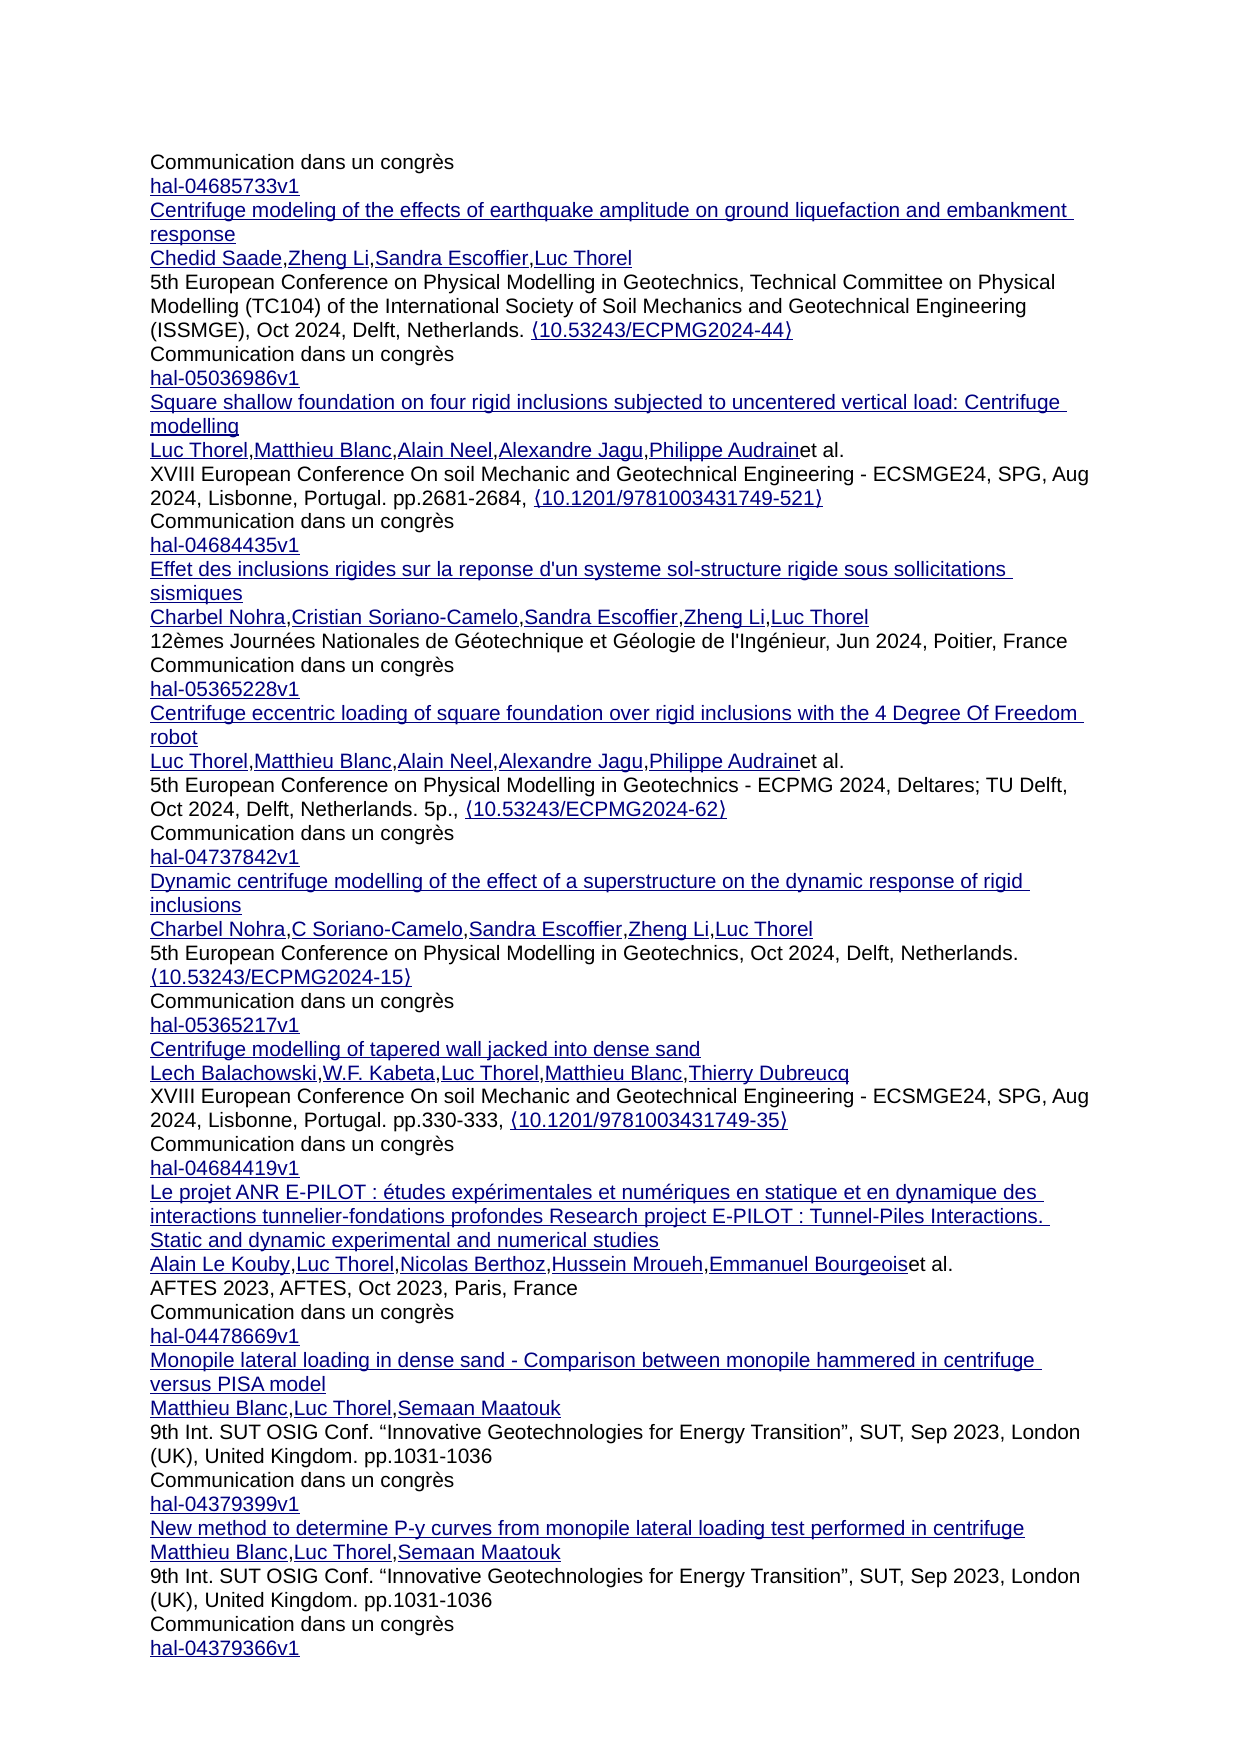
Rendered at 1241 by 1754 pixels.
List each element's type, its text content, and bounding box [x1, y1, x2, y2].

table_cell Communication dans un congrès hal-04685733v1 [150, 150, 1090, 198]
table_cell Centrifuge modeling of the effects of earthquake amplitude on ground liquefaction and embankment response Chedid Saade,Zheng Li,Sandra Escoffier,Luc Thorel 5th European Conference on Physical Modelling in Geotechnics, Technical Committee on Physical Modelling (TC104) of the International Society of Soil Mechanics and Geotechnical Engineering (ISSMGE), Oct 2024, Delft, Netherlands. ⟨10.53243/ECPMG2024-44⟩ Communication dans un congrès hal-05036986v1 [150, 198, 1090, 389]
table_cell New method to determine P-y curves from monopile lateral loading test performed in centrifuge Matthieu Blanc,Luc Thorel,Semaan Maatouk 9th Int. SUT OSIG Conf. “Innovative Geotechnologies for Energy Transition”, SUT, Sep 2023, London (UK), United Kingdom. pp.1031-1036 Communication dans un congrès hal-04379366v1 [150, 1516, 1090, 1659]
table_cell Effet des inclusions rigides sur la reponse d'un systeme sol-structure rigide sous sollicitations sismiques Charbel Nohra,Cristian Soriano-Camelo,Sandra Escoffier,Zheng Li,Luc Thorel 12èmes Journées Nationales de Géotechnique et Géologie de l'Ingénieur, Jun 2024, Poitier, France Communication dans un congrès hal-05365228v1 [150, 557, 1090, 701]
table_cell Le projet ANR E-PILOT : études expérimentales et numériques en statique et en dynamique des interactions tunnelier-fondations profondes Research project E-PILOT : Tunnel-Piles Interactions. Static and dynamic experimental and numerical studies Alain Le Kouby,Luc Thorel,Nicolas Berthoz,Hussein Mroueh,Emmanuel Bourgeoiset al. AFTES 2023, AFTES, Oct 2023, Paris, France Communication dans un congrès hal-04478669v1 [150, 1180, 1090, 1348]
table_cell Square shallow foundation on four rigid inclusions subjected to uncentered vertical load: Centrifuge modelling Luc Thorel,Matthieu Blanc,Alain Neel,Alexandre Jagu,Philippe Audrainet al. XVIII European Conference On soil Mechanic and Geotechnical Engineering - ECSMGE24, SPG, Aug 2024, Lisbonne, Portugal. pp.2681-2684, ⟨10.1201/9781003431749-521⟩ Communication dans un congrès hal-04684435v1 [150, 390, 1090, 557]
table_cell Monopile lateral loading in dense sand - Comparison between monopile hammered in centrifuge versus PISA model Matthieu Blanc,Luc Thorel,Semaan Maatouk 9th Int. SUT OSIG Conf. “Innovative Geotechnologies for Energy Transition”, SUT, Sep 2023, London (UK), United Kingdom. pp.1031-1036 Communication dans un congrès hal-04379399v1 [150, 1348, 1090, 1516]
table_cell Centrifuge modelling of tapered wall jacked into dense sand Lech Balachowski,W.F. Kabeta,Luc Thorel,Matthieu Blanc,Thierry Dubreucq XVIII European Conference On soil Mechanic and Geotechnical Engineering - ECSMGE24, SPG, Aug 2024, Lisbonne, Portugal. pp.330-333, ⟨10.1201/9781003431749-35⟩ Communication dans un congrès hal-04684419v1 [150, 1036, 1090, 1180]
table_cell Dynamic centrifuge modelling of the effect of a superstructure on the dynamic response of rigid inclusions Charbel Nohra,C Soriano-Camelo,Sandra Escoffier,Zheng Li,Luc Thorel 5th European Conference on Physical Modelling in Geotechnics, Oct 2024, Delft, Netherlands. ⟨10.53243/ECPMG2024-15⟩ Communication dans un congrès hal-05365217v1 [150, 869, 1090, 1036]
table_cell Centrifuge eccentric loading of square foundation over rigid inclusions with the 4 Degree Of Freedom robot Luc Thorel,Matthieu Blanc,Alain Neel,Alexandre Jagu,Philippe Audrainet al. 5th European Conference on Physical Modelling in Geotechnics - ECPMG 2024, Deltares; TU Delft, Oct 2024, Delft, Netherlands. 5p., ⟨10.53243/ECPMG2024-62⟩ Communication dans un congrès hal-04737842v1 [150, 701, 1090, 869]
